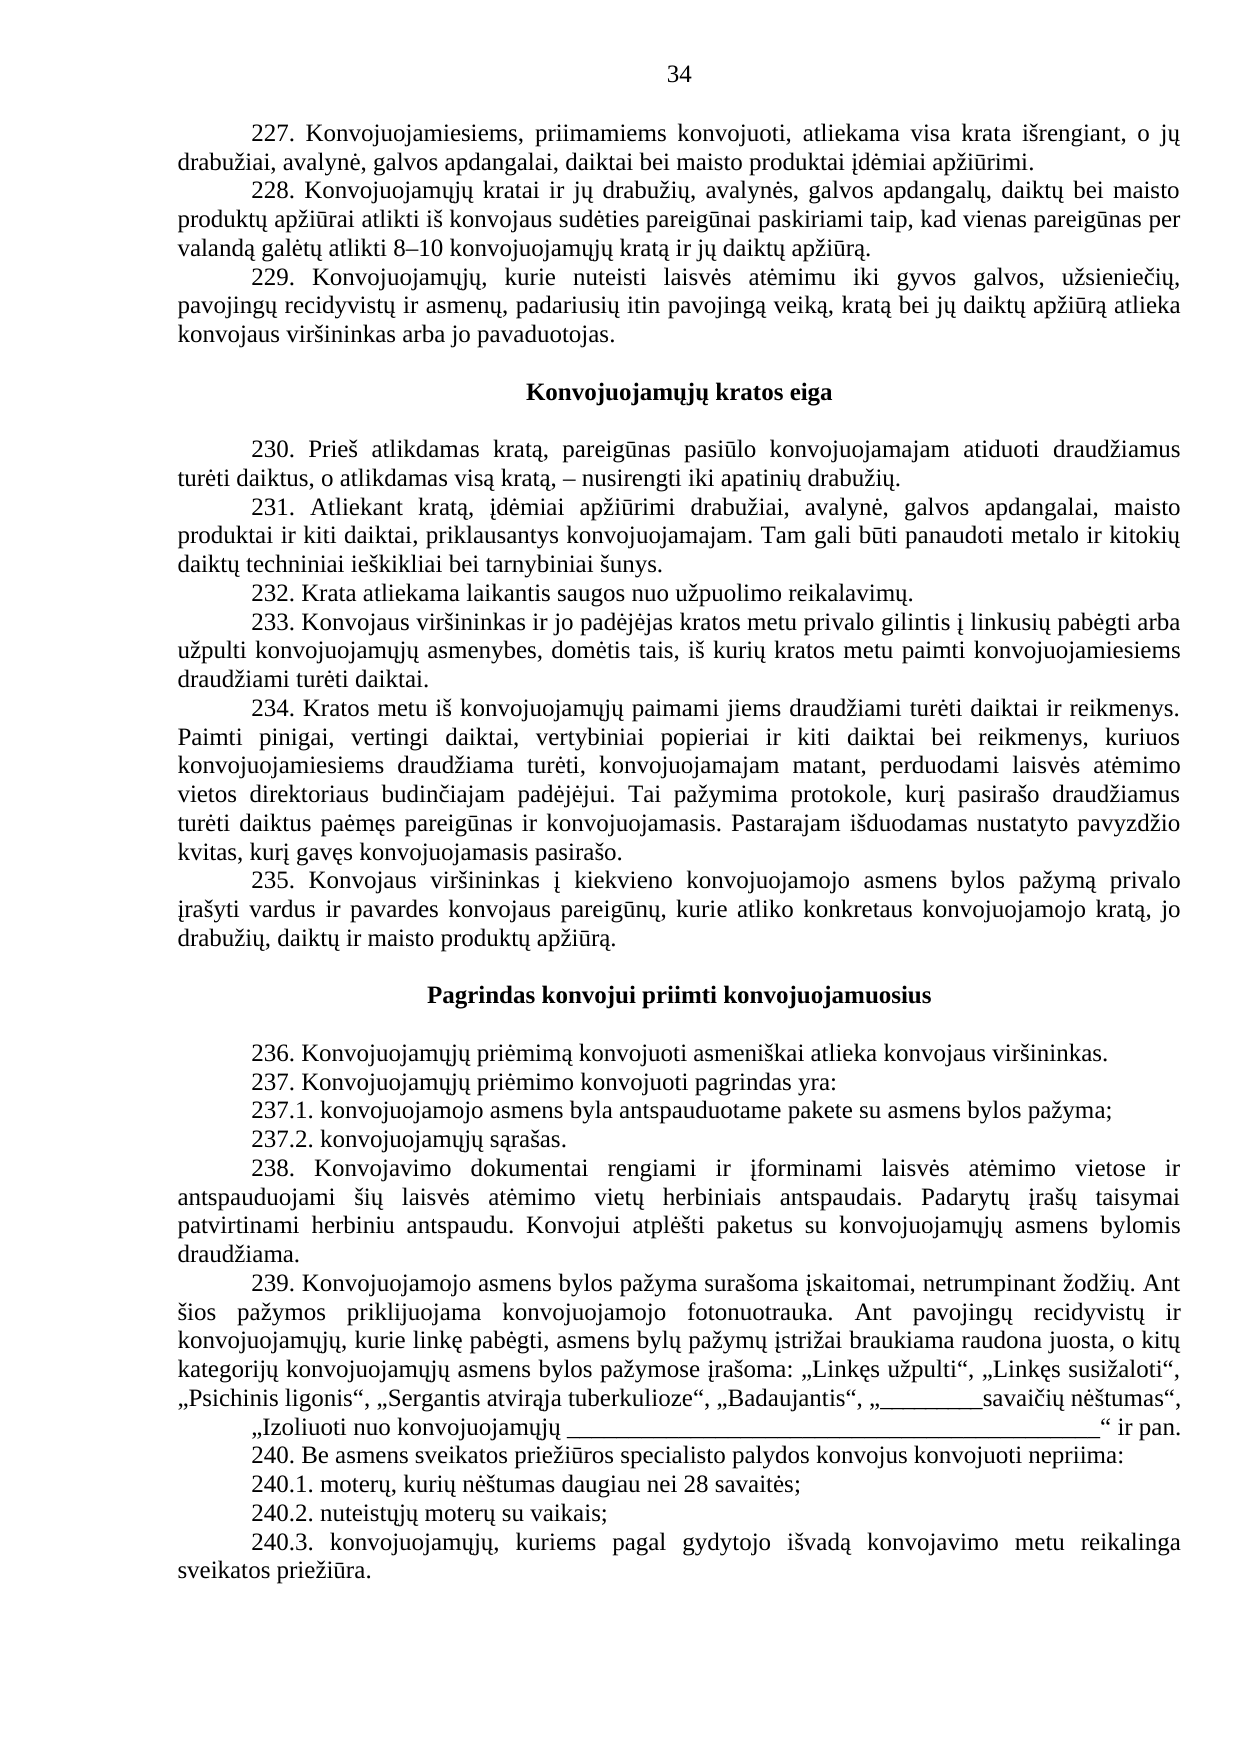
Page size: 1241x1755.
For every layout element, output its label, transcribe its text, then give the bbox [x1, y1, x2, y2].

text 238. Konvojavimo dokumentai rengiami ir įforminami laisvės atėmimo vietose ir antspauduojami šių laisvės atėmimo vietų herbiniais antspaudais. Padarytų įrašų taisymai patvirtinami herbiniu antspaudu. Konvojui atplėšti paketus su konvojuojamųjų asmens bylomis draudžiama. [177, 1153, 1181, 1268]
text Konvojuojamųjų kratos eiga [177, 377, 1181, 406]
text 237.2. konvojuojamųjų sąrašas. [177, 1124, 1181, 1153]
text 234. Kratos metu iš konvojuojamųjų paimami jiems draudžiami turėti daiktai ir reikmenys. Paimti pinigai, vertingi daiktai, vertybiniai popieriai ir kiti daiktai bei reikmenys, kuriuos konvojuojamiesiems draudžiama turėti, konvojuojamajam matant, perduodami laisvės atėmimo vietos direktoriaus budinčiajam padėjėjui. Tai pažymima protokole, kurį pasirašo draudžiamus turėti daiktus paėmęs pareigūnas ir konvojuojamasis. Pastarajam išduodamas nustatyto pavyzdžio kvitas, kurį gavęs konvojuojamasis pasirašo. [177, 693, 1181, 866]
text „Izoliuoti nuo konvojuojamųjų “ ir pan. [177, 1412, 1181, 1441]
text 237. Konvojuojamųjų priėmimo konvojuoti pagrindas yra: [177, 1067, 1181, 1096]
text 236. Konvojuojamųjų priėmimą konvojuoti asmeniškai atlieka konvojaus viršininkas. [177, 1038, 1181, 1067]
text Pagrindas konvojui priimti konvojuojamuosius [177, 981, 1181, 1009]
text 230. Prieš atlikdamas kratą, pareigūnas pasiūlo konvojuojamajam atiduoti draudžiamus turėti daiktus, o atlikdamas visą kratą, – nusirengti iki apatinių drabužių. [177, 434, 1181, 492]
text 231. Atliekant kratą, įdėmiai apžiūrimi drabužiai, avalynė, galvos apdangalai, maisto produktai ir kiti daiktai, priklausantys konvojuojamajam. Tam gali būti panaudoti metalo ir kitokių daiktų techniniai ieškikliai bei tarnybiniai šunys. [177, 492, 1181, 578]
text 228. Konvojuojamųjų kratai ir jų drabužių, avalynės, galvos apdangalų, daiktų bei maisto produktų apžiūrai atlikti iš konvojaus sudėties pareigūnai paskiriami taip, kad vienas pareigūnas per valandą galėtų atlikti 8–10 konvojuojamųjų kratą ir jų daiktų apžiūrą. [177, 176, 1181, 262]
text 237.1. konvojuojamojo asmens byla antspauduotame pakete su asmens bylos pažyma; [177, 1096, 1181, 1124]
text 232. Krata atliekama laikantis saugos nuo užpuolimo reikalavimų. [177, 578, 1181, 607]
text 240.2. nuteistųjų moterų su vaikais; [177, 1498, 1181, 1527]
text 240.1. moterų, kurių nėštumas daugiau nei 28 savaitės; [177, 1469, 1181, 1498]
text 240.3. konvojuojamųjų, kuriems pagal gydytojo išvadą konvojavimo metu reikalinga sveikatos priežiūra. [177, 1527, 1181, 1584]
text 235. Konvojaus viršininkas į kiekvieno konvojuojamojo asmens bylos pažymą privalo įrašyti vardus ir pavardes konvojaus pareigūnų, kurie atliko konkretaus konvojuojamojo kratą, jo drabužių, daiktų ir maisto produktų apžiūrą. [177, 866, 1181, 952]
text 240. Be asmens sveikatos priežiūros specialisto palydos konvojus konvojuoti nepriima: [177, 1441, 1181, 1469]
text 239. Konvojuojamojo asmens bylos pažyma surašoma įskaitomai, netrumpinant žodžių. Ant šios pažymos priklijuojama konvojuojamojo fotonuotrauka. Ant pavojingų recidyvistų ir konvojuojamųjų, kurie linkę pabėgti, asmens bylų pažymų įstrižai braukiama raudona juosta, o kitų kategorijų konvojuojamųjų asmens bylos pažymose įrašoma: „Linkęs užpulti“, „Linkęs susižaloti“, „Psichinis ligonis“, „Sergantis atvirąja tuberkulioze“, „Badaujantis“, „ savaičių nėštumas“, [177, 1268, 1181, 1412]
text 233. Konvojaus viršininkas ir jo padėjėjas kratos metu privalo gilintis į linkusių pabėgti arba užpulti konvojuojamųjų asmenybes, domėtis tais, iš kurių kratos metu paimti konvojuojamiesiems draudžiami turėti daiktai. [177, 607, 1181, 693]
text 229. Konvojuojamųjų, kurie nuteisti laisvės atėmimu iki gyvos galvos, užsieniečių, pavojingų recidyvistų ir asmenų, padariusių itin pavojingą veiką, kratą bei jų daiktų apžiūrą atlieka konvojaus viršininkas arba jo pavaduotojas. [177, 262, 1181, 348]
text 227. Konvojuojamiesiems, priimamiems konvojuoti, atliekama visa krata išrengiant, o jų drabužiai, avalynė, galvos apdangalai, daiktai bei maisto produktai įdėmiai apžiūrimi. [177, 118, 1181, 176]
